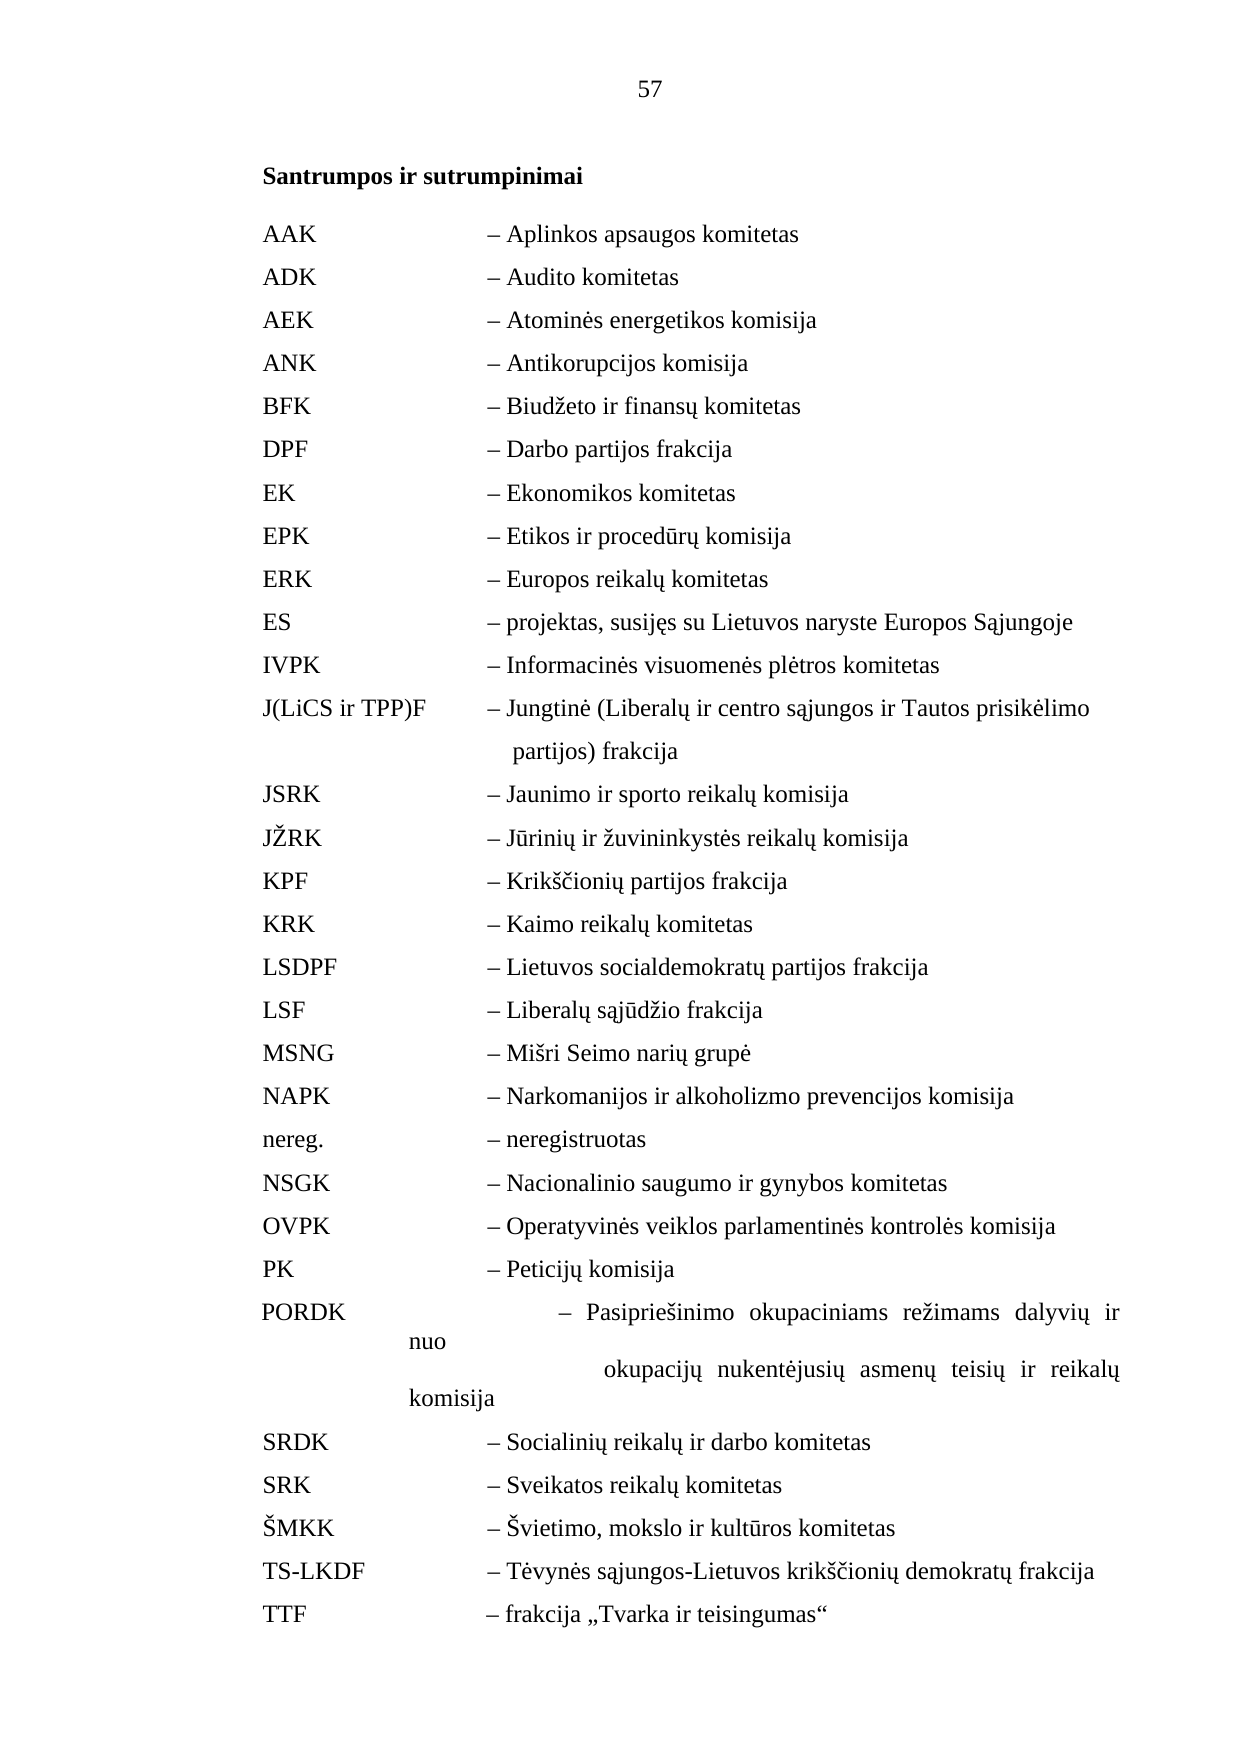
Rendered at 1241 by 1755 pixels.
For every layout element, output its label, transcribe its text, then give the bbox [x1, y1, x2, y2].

text ŠMKK – Švietimo, mokslo ir kultūros komitetas [187, 1513, 1120, 1542]
text LSDPF – Lietuvos socialdemokratų partijos frakcija [187, 952, 1120, 981]
text ANK – Antikorupcijos komisija [187, 348, 1120, 377]
text EK – Ekonomikos komitetas [187, 478, 1120, 506]
text ADK – Audito komitetas [187, 262, 1120, 291]
text JŽRK – Jūrinių ir žuvininkystės reikalų komisija [262, 823, 1120, 851]
text JSRK – Jaunimo ir sporto reikalų komisija [187, 779, 1120, 808]
text KRK – Kaimo reikalų komitetas [187, 909, 1120, 938]
text MSNG – Mišri Seimo narių grupė [187, 1038, 1120, 1067]
text LSF – Liberalų sąjūdžio frakcija [187, 995, 1120, 1024]
text ERK – Europos reikalų komitetas [187, 564, 1120, 593]
text NAPK – Narkomanijos ir alkoholizmo prevencijos komisija [187, 1081, 1120, 1110]
subtitle Santrumpos ir sutrumpinimai [187, 161, 1120, 190]
text PK – Peticijų komisija [187, 1254, 1120, 1283]
text partijos) frakcija [187, 736, 1120, 765]
text EPK – Etikos ir procedūrų komisija [187, 521, 1120, 549]
text IVPK – Informacinės visuomenės plėtros komitetas [187, 650, 1120, 679]
text DPF – Darbo partijos frakcija [187, 434, 1120, 463]
text TS-LKDF – Tėvynės sąjungos-Lietuvos krikščionių demokratų frakcija [187, 1556, 1120, 1585]
text okupacijų nukentėjusių asmenų teisių ir reikalų komisija [261, 1354, 1120, 1412]
text KPF – Krikščionių partijos frakcija [187, 866, 1120, 894]
text OVPK – Operatyvinės veiklos parlamentinės kontrolės komisija [187, 1211, 1120, 1239]
text TTF – frakcija „Tvarka ir teisingumas“ [261, 1599, 1120, 1628]
text J(LiCS ir TPP)F – Jungtinė (Liberalų ir centro sąjungos ir Tautos prisikėlimo [187, 693, 1120, 722]
text SRDK – Socialinių reikalų ir darbo komitetas [187, 1427, 1120, 1455]
text nereg. – neregistruotas [187, 1124, 1120, 1153]
text PORDK – Pasipriešinimo okupaciniams režimams dalyvių ir nuo [261, 1297, 1120, 1354]
text ES – projektas, susijęs su Lietuvos naryste Europos Sąjungoje [187, 607, 1120, 636]
text AEK – Atominės energetikos komisija [187, 305, 1120, 334]
text AAK – Aplinkos apsaugos komitetas [187, 219, 1120, 248]
text NSGK – Nacionalinio saugumo ir gynybos komitetas [187, 1168, 1120, 1196]
text SRK – Sveikatos reikalų komitetas [187, 1470, 1120, 1498]
text BFK – Biudžeto ir finansų komitetas [187, 391, 1120, 420]
